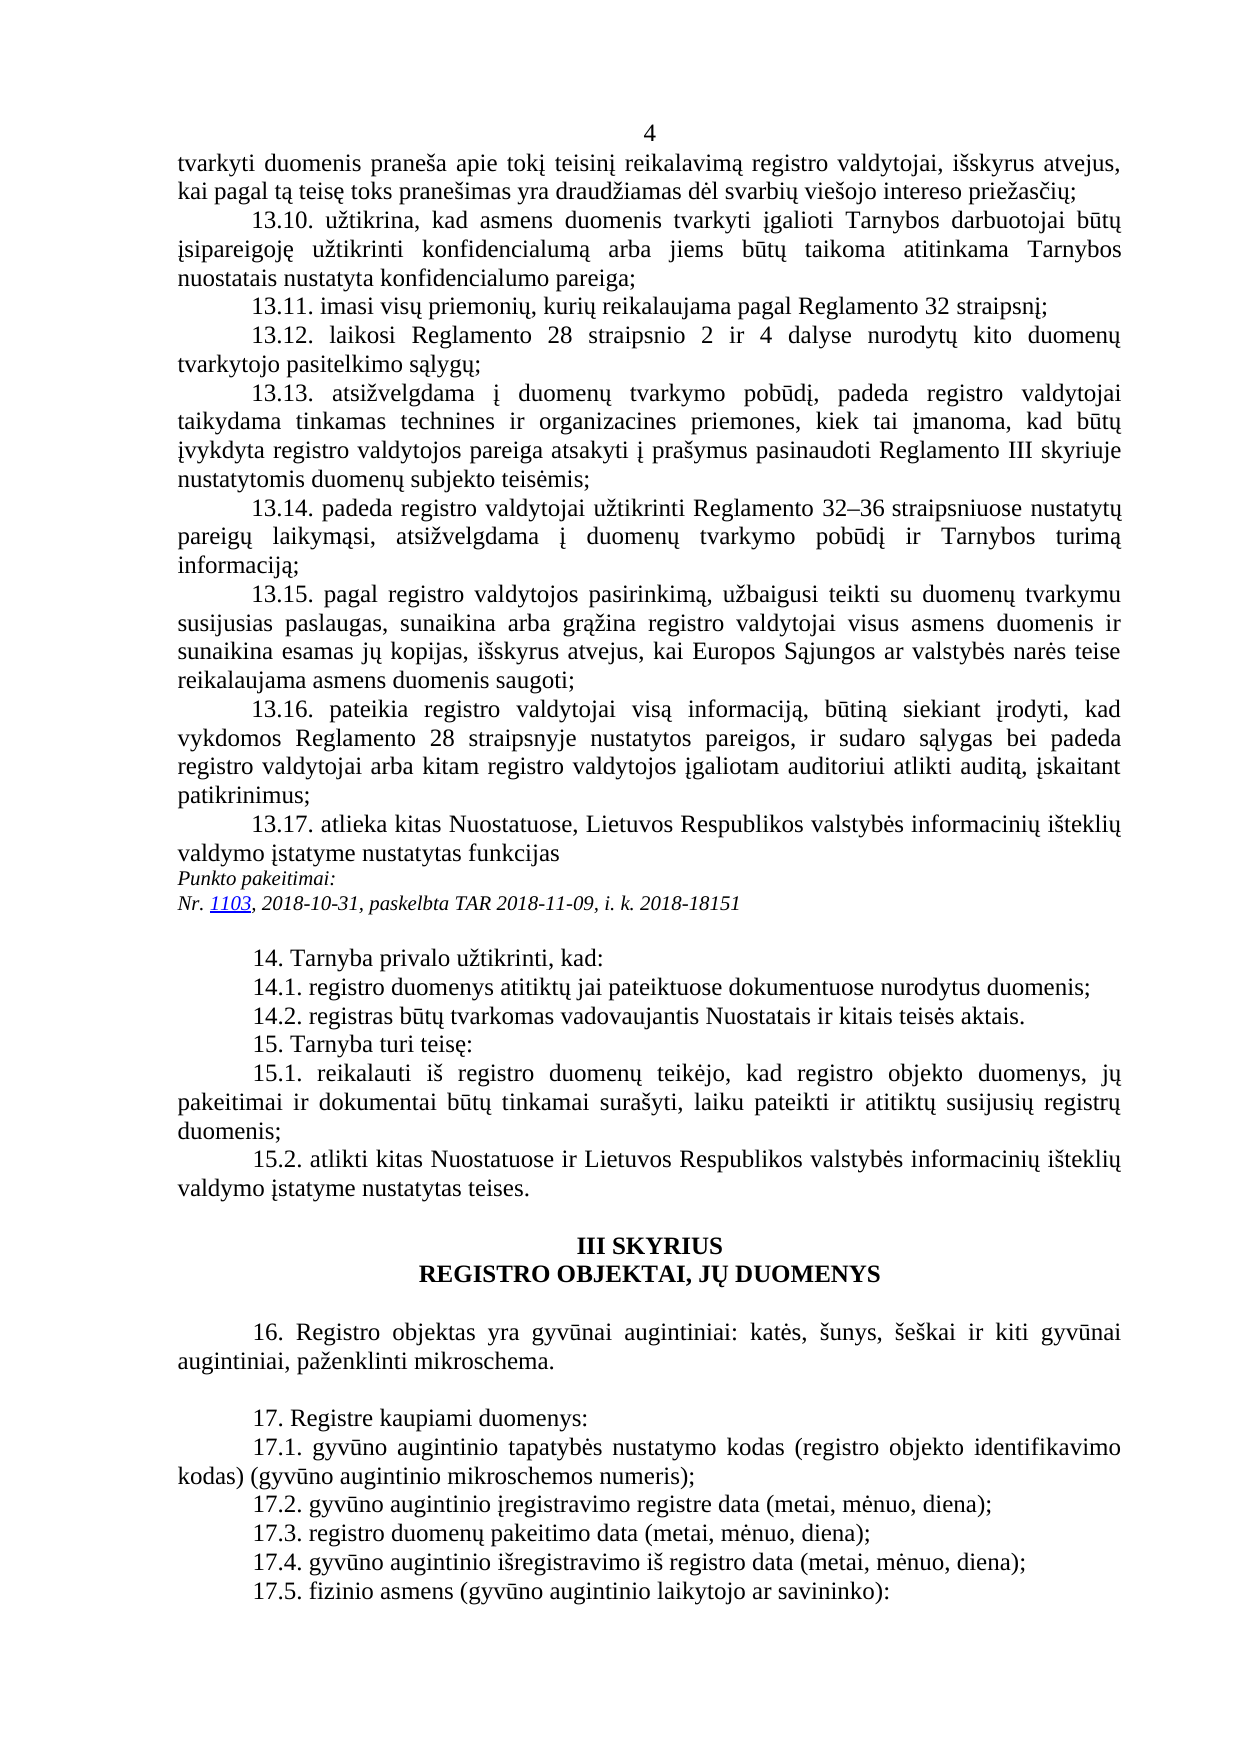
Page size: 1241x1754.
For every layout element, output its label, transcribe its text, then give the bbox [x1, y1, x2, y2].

text 17.2. gyvūno augintinio įregistravimo registre data (metai, mėnuo, diena); [177, 1489, 1122, 1518]
text 14.1. registro duomenys atitiktų jai pateiktuose dokumentuose nurodytus duomenis; [177, 972, 1122, 1001]
text 15.2. atlikti kitas Nuostatuose ir Lietuvos Respublikos valstybės informacinių išteklių valdymo įstatyme nustatytas teises. [177, 1144, 1122, 1202]
text 15.1. reikalauti iš registro duomenų teikėjo, kad registro objekto duomenys, jų pakeitimai ir dokumentai būtų tinkamai surašyti, laiku pateikti ir atitiktų susijusių registrų duomenis; [177, 1058, 1122, 1144]
text 13.11. imasi visų priemonių, kurių reikalaujama pagal Reglamento 32 straipsnį; [177, 291, 1122, 320]
text 14.2. registras būtų tvarkomas vadovaujantis Nuostatais ir kitais teisės aktais. [177, 1001, 1122, 1029]
text 13.14. padeda registro valdytojai užtikrinti Reglamento 32–36 straipsniuose nustatytų pareigų laikymąsi, atsižvelgdama į duomenų tvarkymo pobūdį ir Tarnybos turimą informaciją; [177, 493, 1122, 579]
text 17. Registre kaupiami duomenys: [177, 1403, 1122, 1432]
text 13.13. atsižvelgdama į duomenų tvarkymo pobūdį, padeda registro valdytojai taikydama tinkamas technines ir organizacines priemones, kiek tai įmanoma, kad būtų įvykdyta registro valdytojos pareiga atsakyti į prašymus pasinaudoti Reglamento III skyriuje nustatytomis duomenų subjekto teisėmis; [177, 378, 1122, 493]
text 14. Tarnyba privalo užtikrinti, kad: [177, 943, 1122, 972]
text Punkto pakeitimai: [177, 866, 1122, 890]
text 13.10. užtikrina, kad asmens duomenis tvarkyti įgalioti Tarnybos darbuotojai būtų įsipareigoję užtikrinti konfidencialumą arba jiems būtų taikoma atitinkama Tarnybos nuostatais nustatyta konfidencialumo pareiga; [177, 205, 1122, 291]
text 15. Tarnyba turi teisę: [177, 1029, 1122, 1058]
text 17.3. registro duomenų pakeitimo data (metai, mėnuo, diena); [177, 1518, 1122, 1547]
text REGISTRO OBJEKTAI, JŲ DUOMENYS [177, 1259, 1122, 1288]
text 13.17. atlieka kitas Nuostatuose, Lietuvos Respublikos valstybės informacinių išteklių valdymo įstatyme nustatytas funkcijas [177, 809, 1122, 866]
text III SKYRIUS [177, 1231, 1122, 1259]
text 17.5. fizinio asmens (gyvūno augintinio laikytojo ar savininko): [177, 1576, 1122, 1604]
text Nr. 1103, 2018-10-31, paskelbta TAR 2018-11-09, i. k. 2018-18151 [177, 890, 1122, 914]
text 13.15. pagal registro valdytojos pasirinkimą, užbaigusi teikti su duomenų tvarkymu susijusias paslaugas, sunaikina arba grąžina registro valdytojai visus asmens duomenis ir sunaikina esamas jų kopijas, išskyrus atvejus, kai Europos Sąjungos ar valstybės narės teise reikalaujama asmens duomenis saugoti; [177, 579, 1122, 694]
text 16. Registro objektas yra gyvūnai augintiniai: katės, šunys, šeškai ir kiti gyvūnai augintiniai, paženklinti mikroschema. [177, 1317, 1122, 1374]
text 17.4. gyvūno augintinio išregistravimo iš registro data (metai, mėnuo, diena); [177, 1547, 1122, 1576]
text 17.1. gyvūno augintinio tapatybės nustatymo kodas (registro objekto identifikavimo kodas) (gyvūno augintinio mikroschemos numeris); [177, 1432, 1122, 1489]
text 13.16. pateikia registro valdytojai visą informaciją, būtiną siekiant įrodyti, kad vykdomos Reglamento 28 straipsnyje nustatytos pareigos, ir sudaro sąlygas bei padeda registro valdytojai arba kitam registro valdytojos įgaliotam auditoriui atlikti auditą, įskaitant patikrinimus; [177, 694, 1122, 809]
text 13.12. laikosi Reglamento 28 straipsnio 2 ir 4 dalyse nurodytų kito duomenų tvarkytojo pasitelkimo sąlygų; [177, 320, 1122, 378]
text tvarkyti duomenis praneša apie tokį teisinį reikalavimą registro valdytojai, išskyrus atvejus, kai pagal tą teisę toks pranešimas yra draudžiamas dėl svarbių viešojo intereso priežasčių; [177, 148, 1122, 205]
